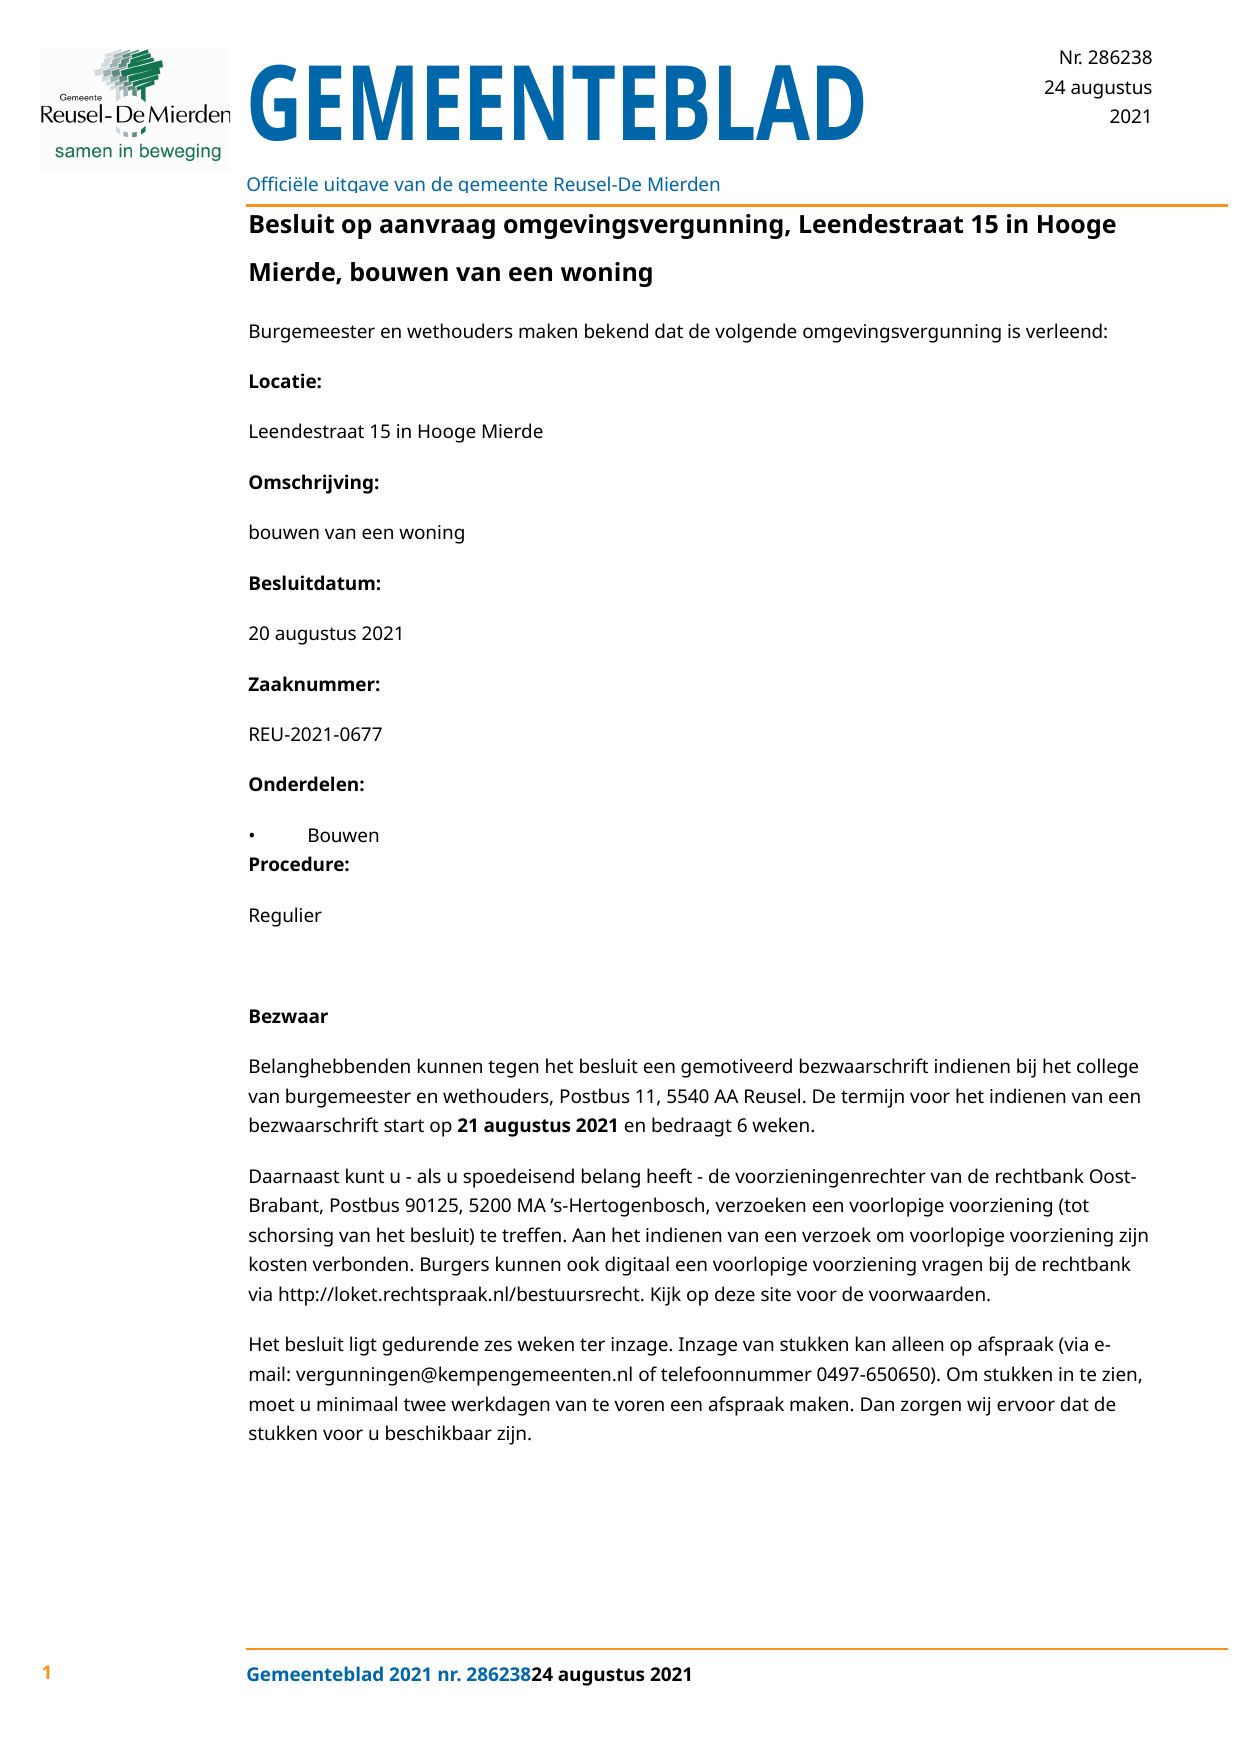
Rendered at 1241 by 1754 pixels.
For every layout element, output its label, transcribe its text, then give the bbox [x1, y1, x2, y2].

text 20 augustus 2021 [248, 620, 1152, 646]
text Procedure: [248, 852, 1152, 877]
list Bouwen [248, 822, 1152, 848]
text Omschrijving: [248, 469, 1152, 495]
text Regulier [248, 902, 1152, 928]
text Belanghebbenden kunnen tegen het besluit een gemotiveerd bezwaarschrift indienen bij het college van burgemeester en wethouders, Postbus 11, 5540 AA Reusel. De termijn voor het indienen van een bezwaarschrift start op 21 augustus 2021 en bedraagt 6 weken. [248, 1053, 1152, 1138]
text Onderdelen: [248, 772, 1152, 797]
text Het besluit ligt gedurende zes weken ter inzage. Inzage van stukken kan alleen op afspraak (via e-mail: vergunningen@kempengemeenten.nl of telefoonnummer 0497-650650). Om stukken in te zien, moet u minimaal twee werkdagen van te voren een afspraak maken. Dan zorgen wij ervoor dat de stukken voor u beschikbaar zijn. [248, 1332, 1152, 1446]
text Zaaknummer: [248, 671, 1152, 697]
text Bezwaar [248, 1003, 1152, 1029]
picture [41, 47, 231, 172]
text bouwen van een woning [248, 519, 1152, 545]
text Besluit op aanvraag omgevingsvergunning, Leendestraat 15 in Hooge Mierde, bouwen van een woning [248, 207, 1152, 288]
text Burgemeester en wethouders maken bekend dat de volgende omgevingsvergunning is verleend: [248, 318, 1152, 344]
text Besluitdatum: [248, 570, 1152, 596]
text Locatie: [248, 368, 1152, 394]
text REU-2021-0677 [248, 721, 1152, 747]
text Leendestraat 15 in Hooge Mierde [248, 419, 1152, 444]
text Daarnaast kunt u - als u spoedeisend belang heeft - de voorzieningenrechter van de rechtbank Oost-Brabant, Postbus 90125, 5200 MA ’s-Hertogenbosch, verzoeken een voorlopige voorziening (tot schorsing van het besluit) te treffen. Aan het indienen van een verzoek om voorlopige voorziening zijn kosten verbonden. Burgers kunnen ook digitaal een voorlopige voorziening vragen bij de rechtbank via http://loket.rechtspraak.nl/bestuursrecht. Kijk op deze site voor de voorwaarden. [248, 1163, 1152, 1307]
